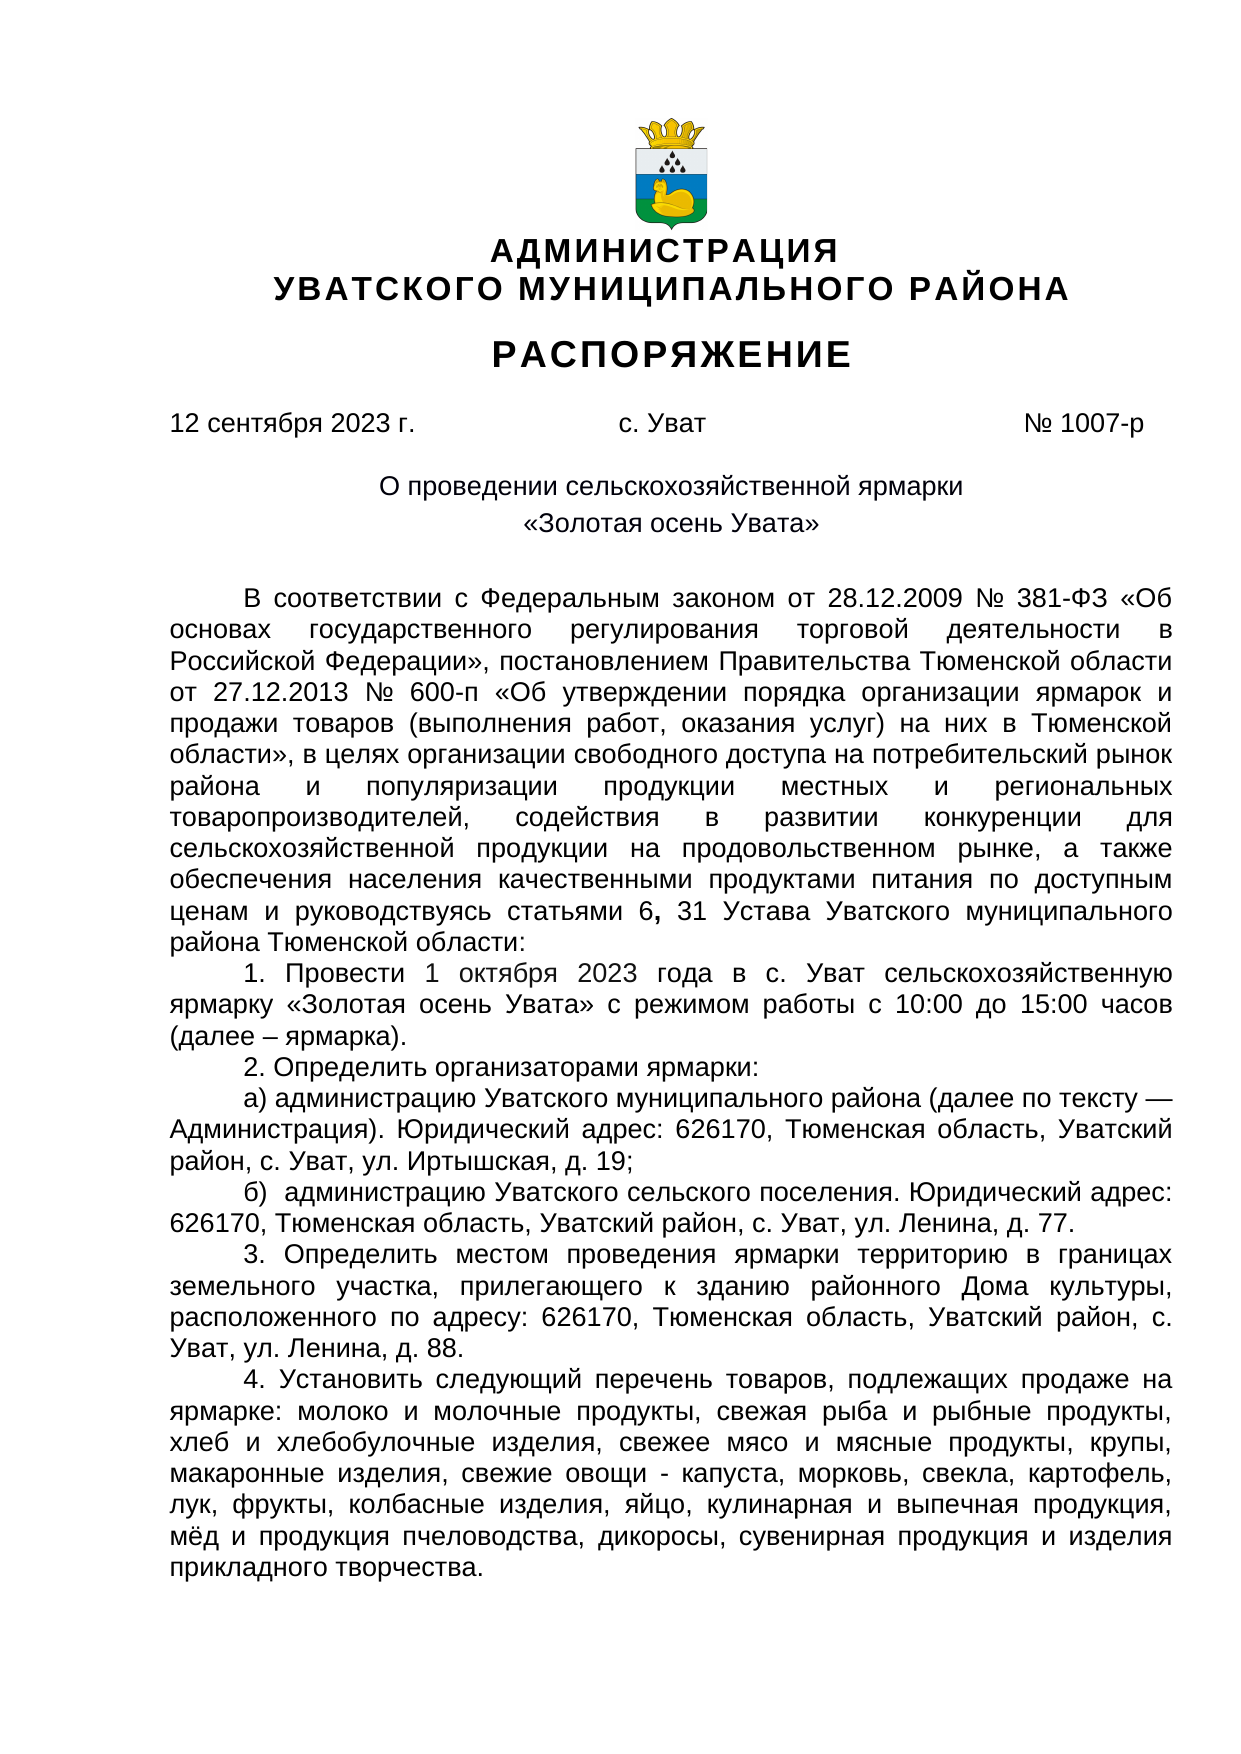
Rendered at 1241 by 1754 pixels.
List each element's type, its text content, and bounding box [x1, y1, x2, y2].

text распоряжение [169, 333, 1173, 376]
text б) администрацию Уватского сельского поселения. Юридический адрес: 626170, Тюменская область, Уватский район, с. Уват, ул. Ленина, д. 77. [169, 1176, 1173, 1238]
text В соответствии с Федеральным законом от 28.12.2009 № 381-ФЗ «Об основах государственного регулирования торговой деятельности в Российской Федерации», постановлением Правительства Тюменской области от 27.12.2013 № 600-п «Об утверждении порядка организации ярмарок и продажи товаров (выполнения работ, оказания услуг) на них в Тюменской области», в целях организации свободного доступа на потребительский рынок района и популяризации продукции местных и региональных товаропроизводителей, содействия в развитии конкуренции для сельскохозяйственной продукции на продовольственном рынке, а также обеспечения населения качественными продуктами питания по доступным ценам и руководствуясь статьями 6, 31 Устава Уватского муниципального района Тюменской области: [169, 582, 1173, 957]
text 12 сентября 2023 г. с. Уват № 1007-р [169, 407, 1173, 438]
text «Золотая осень Увата» [169, 507, 1173, 538]
picture [635, 118, 708, 231]
text а) администрацию Уватского муниципального района (далее по тексту — Администрация). Юридический адрес: 626170, Тюменская область, Уватский район, с. Уват, ул. Иртышская, д. 19; [169, 1082, 1173, 1176]
text 4. Установить следующий перечень товаров, подлежащих продаже на ярмарке: молоко и молочные продукты, свежая рыба и рыбные продукты, хлеб и хлебобулочные изделия, свежее мясо и мясные продукты, крупы, макаронные изделия, свежие овощи - капуста, морковь, свекла, картофель, лук, фрукты, колбасные изделия, яйцо, кулинарная и выпечная продукция, мёд и продукция пчеловодства, дикоросы, сувенирная продукция и изделия прикладного творчества. [169, 1363, 1173, 1582]
text 2. Определить организаторами ярмарки: [169, 1051, 1173, 1082]
text 3. Определить местом проведения ярмарки территорию в границах земельного участка, прилегающего к зданию районного Дома культуры, расположенного по адресу: 626170, Тюменская область, Уватский район, с. Уват, ул. Ленина, д. 88. [169, 1238, 1173, 1363]
text Администрация Уватского муниципального района [169, 231, 1173, 308]
text 1. Провести 1 октября 2023 года в с. Уват сельскохозяйственную ярмарку «Золотая осень Увата» с режимом работы с 10:00 до 15:00 часов (далее – ярмарка). [169, 957, 1173, 1051]
text О проведении сельскохозяйственной ярмарки [169, 469, 1173, 501]
